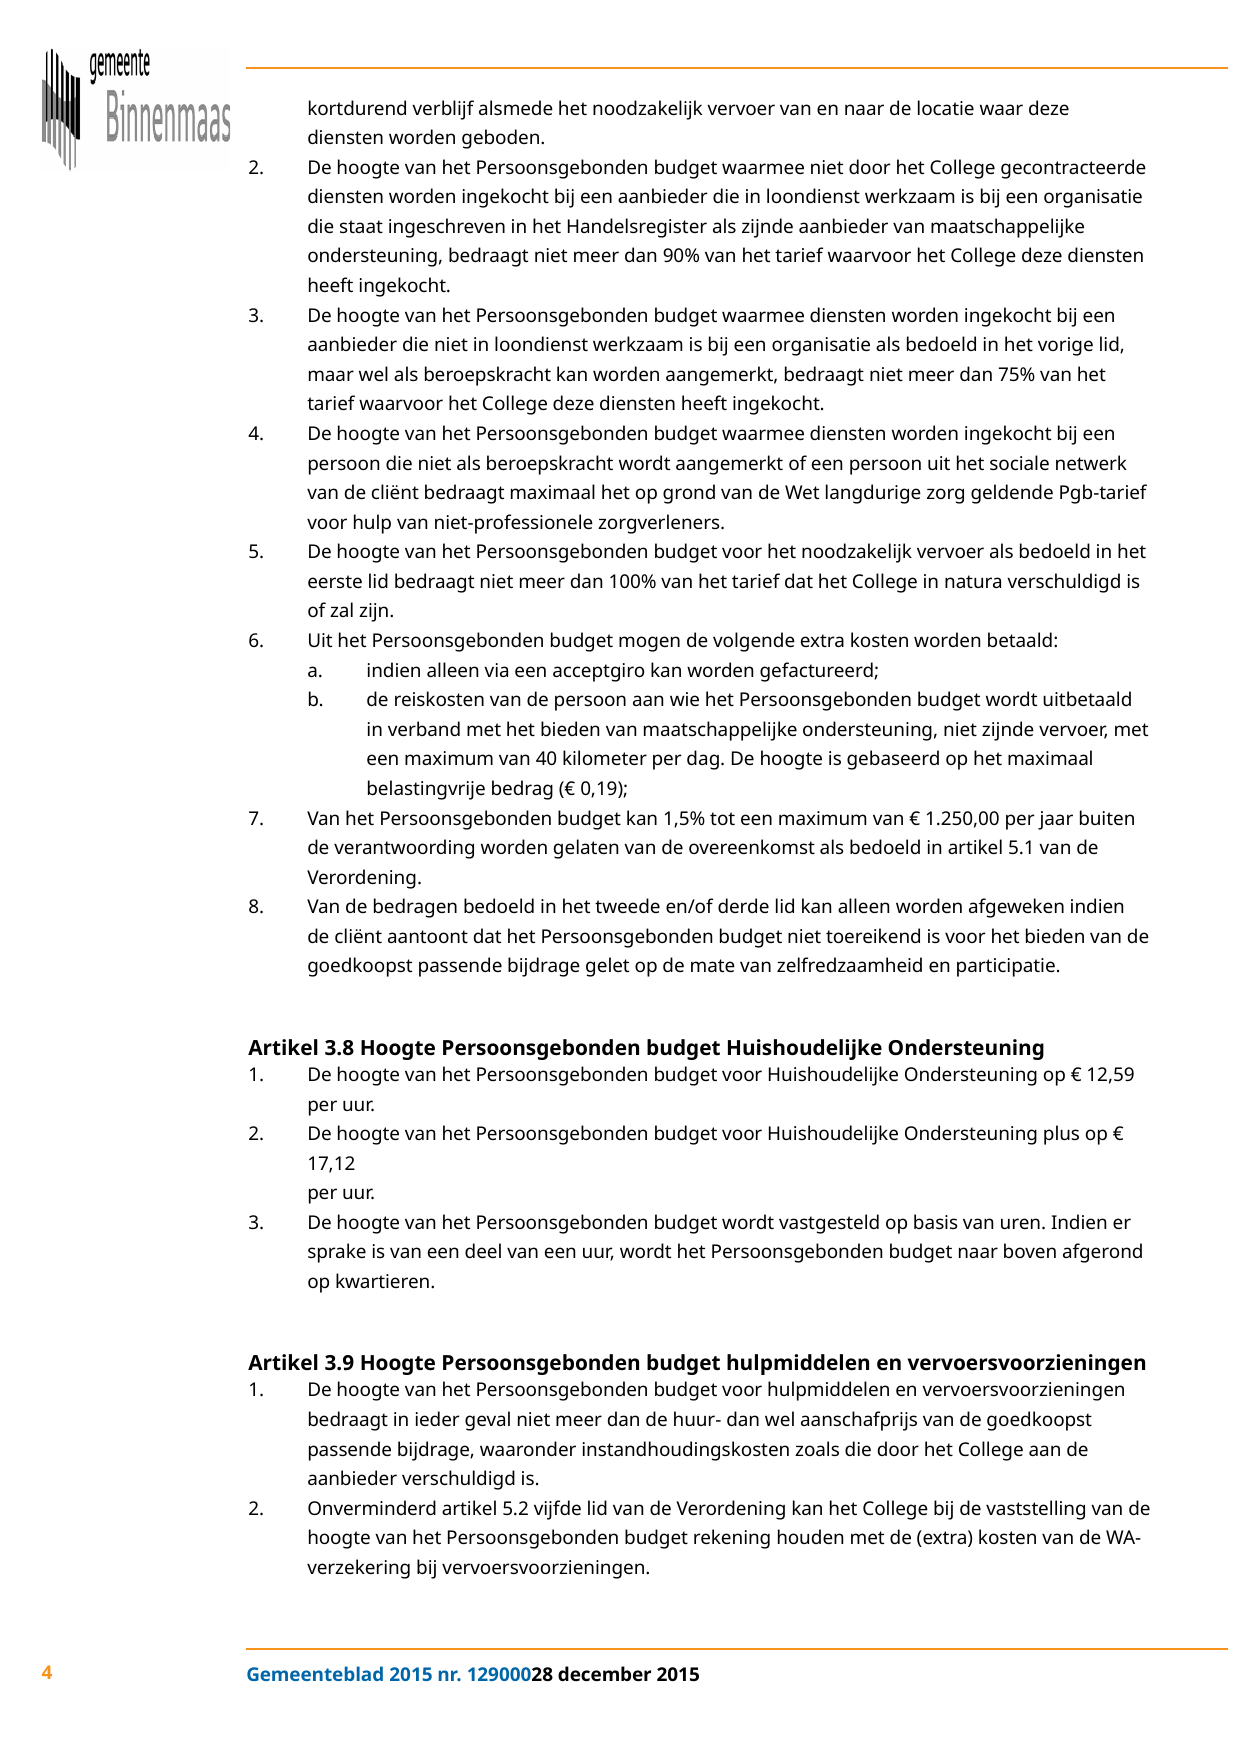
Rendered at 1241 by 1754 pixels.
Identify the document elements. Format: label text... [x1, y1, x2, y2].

list indien alleen via een acceptgiro kan worden gefactureerd; [307, 657, 1152, 683]
list De hoogte van het Persoonsgebonden budget waarmee diensten worden ingekocht bij een aanbieder die niet in loondienst werkzaam is bij een organisatie als bedoeld in het vorige lid, maar wel als beroepskracht kan worden aangemerkt, bedraagt niet meer dan 75% van het tarief waarvoor het College deze diensten heeft ingekocht. [248, 302, 1152, 416]
list kortdurend verblijf alsmede het noodzakelijk vervoer van en naar de locatie waar deze diensten worden geboden. [248, 95, 1152, 150]
list De hoogte van het Persoonsgebonden budget voor Huishoudelijke Ondersteuning plus op € 17,12 [248, 1120, 1152, 1176]
list Van het Persoonsgebonden budget kan 1,5% tot een maximum van € 1.250,00 per jaar buiten de verantwoording worden gelaten van de overeenkomst als bedoeld in artikel 5.1 van de Verordening. [248, 805, 1152, 890]
list De hoogte van het Persoonsgebonden budget voor het noodzakelijk vervoer als bedoeld in het eerste lid bedraagt niet meer dan 100% van het tarief dat het College in natura verschuldigd is of zal zijn. [248, 538, 1152, 623]
list De hoogte van het Persoonsgebonden budget waarmee diensten worden ingekocht bij een persoon die niet als beroepskracht wordt aangemerkt of een persoon uit het sociale netwerk van de cliënt bedraagt maximaal het op grond van de Wet langdurige zorg geldende Pgb-tarief voor hulp van niet-professionele zorgverleners. [248, 420, 1152, 535]
list De hoogte van het Persoonsgebonden budget voor hulpmiddelen en vervoersvoorzieningen bedraagt in ieder geval niet meer dan de huur- dan wel aanschafprijs van de goedkoopst passende bijdrage, waaronder instandhoudingskosten zoals die door het College aan de aanbieder verschuldigd is. [248, 1377, 1152, 1491]
picture [41, 47, 231, 172]
list Uit het Persoonsgebonden budget mogen de volgende extra kosten worden betaald: [248, 627, 1152, 653]
list de reiskosten van de persoon aan wie het Persoonsgebonden budget wordt uitbetaald in verband met het bieden van maatschappelijke ondersteuning, niet zijnde vervoer, met een maximum van 40 kilometer per dag. De hoogte is gebaseerd op het maximaal belastingvrije bedrag (€ 0,19); [307, 686, 1152, 801]
list per uur. [248, 1179, 1152, 1205]
list De hoogte van het Persoonsgebonden budget waarmee niet door het College gecontracteerde diensten worden ingekocht bij een aanbieder die in loondienst werkzaam is bij een organisatie die staat ingeschreven in het Handelsregister als zijnde aanbieder van maatschappelijke ondersteuning, bedraagt niet meer dan 90% van het tarief waarvoor het College deze diensten heeft ingekocht. [248, 154, 1152, 298]
list Onverminderd artikel 5.2 vijfde lid van de Verordening kan het College bij de vaststelling van de hoogte van het Persoonsgebonden budget rekening houden met de (extra) kosten van de WA-verzekering bij vervoersvoorzieningen. [248, 1495, 1152, 1580]
list De hoogte van het Persoonsgebonden budget wordt vastgesteld op basis van uren. Indien er sprake is van een deel van een uur, wordt het Persoonsgebonden budget naar boven afgerond op kwartieren. [248, 1209, 1152, 1294]
text Artikel 3.8 Hoogte Persoonsgebonden budget Huishoudelijke Ondersteuning [248, 1033, 1152, 1061]
text Artikel 3.9 Hoogte Persoonsgebonden budget hulpmiddelen en vervoersvoorzieningen [248, 1348, 1152, 1377]
list Van de bedragen bedoeld in het tweede en/of derde lid kan alleen worden afgeweken indien de cliënt aantoont dat het Persoonsgebonden budget niet toereikend is voor het bieden van de goedkoopst passende bijdrage gelet op de mate van zelfredzaamheid en participatie. [248, 893, 1152, 978]
list De hoogte van het Persoonsgebonden budget voor Huishoudelijke Ondersteuning op € 12,59 per uur. [248, 1061, 1152, 1116]
